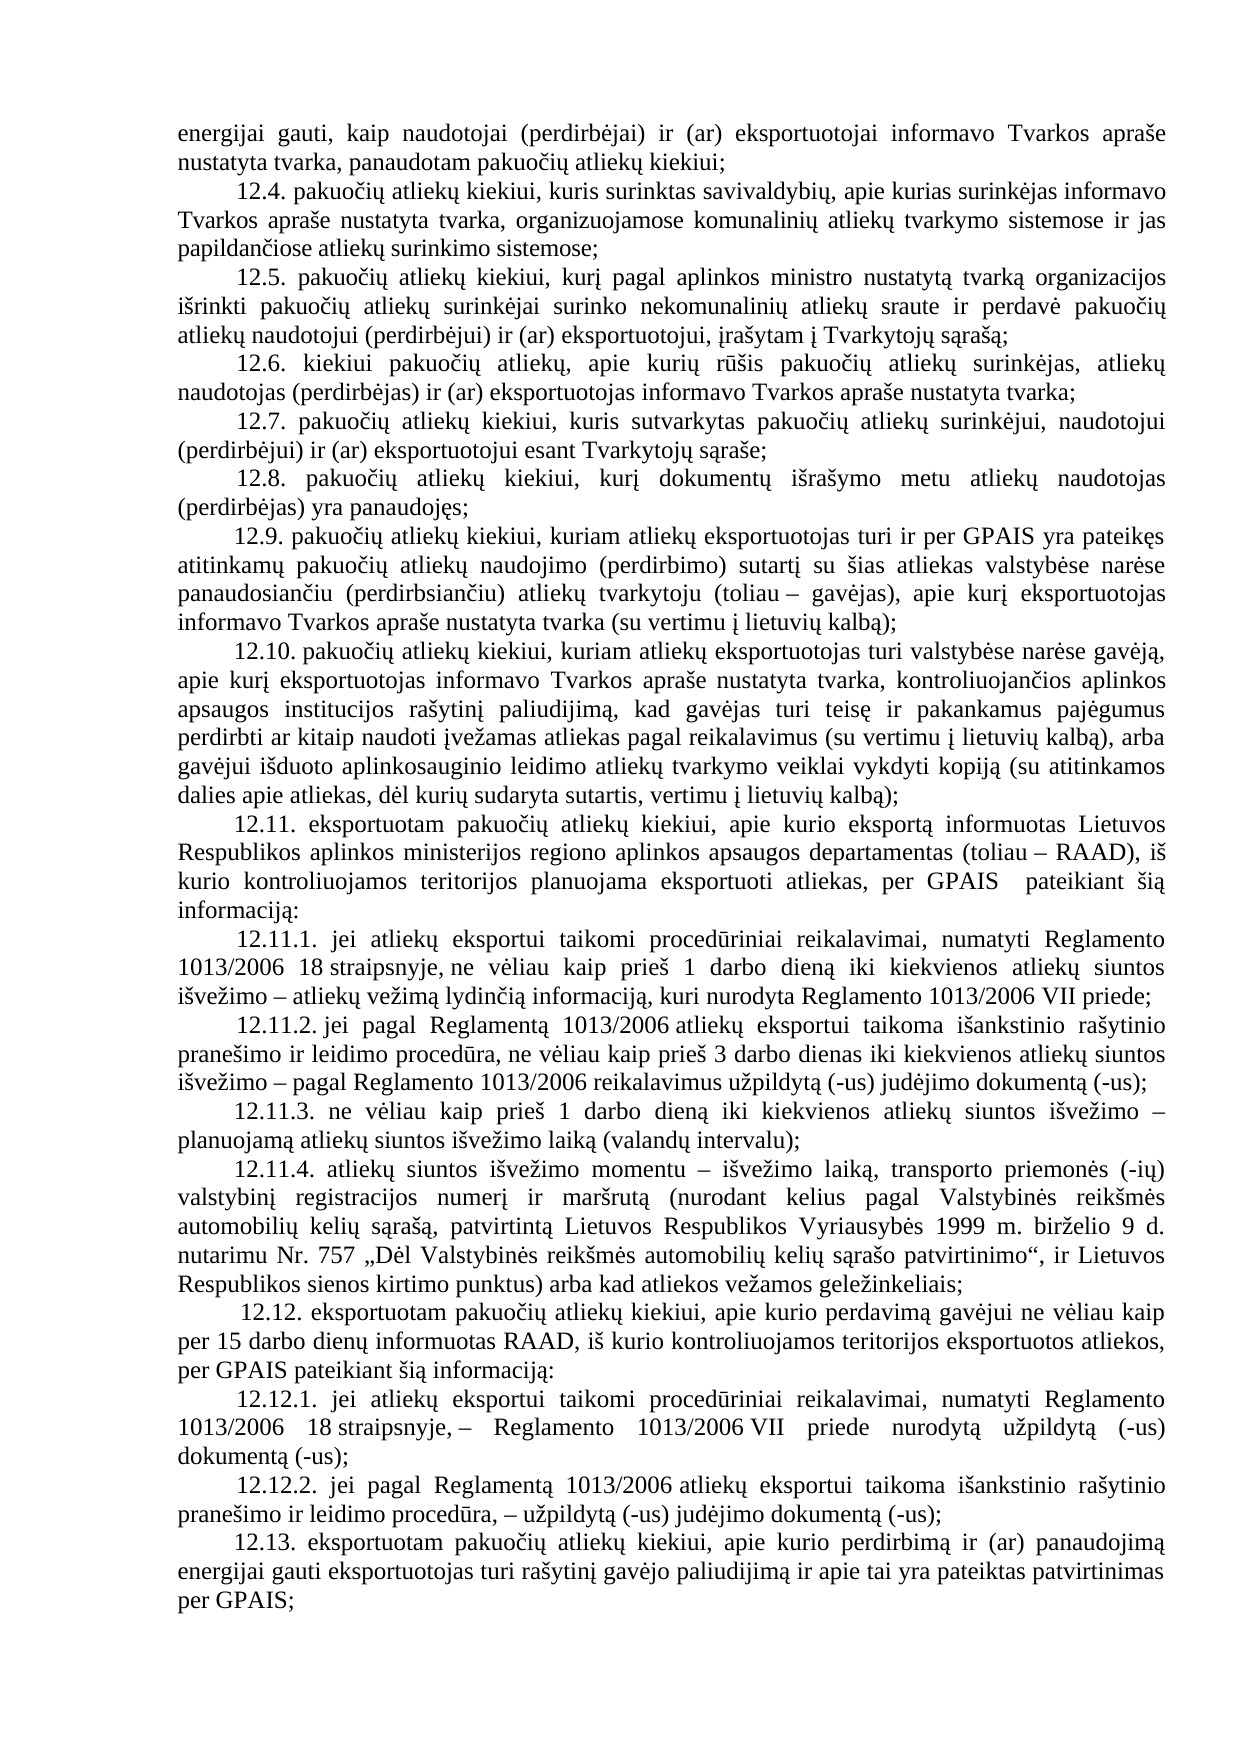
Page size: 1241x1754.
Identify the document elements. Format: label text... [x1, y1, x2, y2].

text 12.13. eksportuotam pakuočių atliekų kiekiui, apie kurio perdirbimą ir (ar) panaudojimą energijai gauti eksportuotojas turi rašytinį gavėjo paliudijimą ir apie tai yra pateiktas patvirtinimas per GPAIS; [177, 1527, 1166, 1614]
text 12.11.3. ne vėliau kaip prieš 1 darbo dieną iki kiekvienos atliekų siuntos išvežimo – planuojamą atliekų siuntos išvežimo laiką (valandų intervalu); [177, 1096, 1166, 1154]
text 12.7. pakuočių atliekų kiekiui, kuris sutvarkytas pakuočių atliekų surinkėjui, naudotojui (perdirbėjui) ir (ar) eksportuotojui esant Tvarkytojų sąraše; [177, 406, 1166, 463]
text 12.11.4. atliekų siuntos išvežimo momentu – išvežimo laiką, transporto priemonės (-ių) valstybinį registracijos numerį ir maršrutą (nurodant kelius pagal Valstybinės reikšmės automobilių kelių sąrašą, patvirtintą Lietuvos Respublikos Vyriausybės 1999 m. birželio 9 d. nutarimu Nr. 757 „Dėl Valstybinės reikšmės automobilių kelių sąrašo patvirtinimo“, ir Lietuvos Respublikos sienos kirtimo punktus) arba kad atliekos vežamos geležinkeliais; [177, 1154, 1166, 1297]
text energijai gauti, kaip naudotojai (perdirbėjai) ir (ar) eksportuotojai informavo Tvarkos apraše nustatyta tvarka, panaudotam pakuočių atliekų kiekiui; [177, 118, 1166, 176]
text 12.12.1. jei atliekų eksportui taikomi procedūriniai reikalavimai, numatyti Reglamento 1013/2006 18 straipsnyje, – Reglamento 1013/2006 VII priede nurodytą užpildytą (-us) dokumentą (-us); [177, 1384, 1166, 1470]
text 12.9. pakuočių atliekų kiekiui, kuriam atliekų eksportuotojas turi ir per GPAIS yra pateikęs atitinkamų pakuočių atliekų naudojimo (perdirbimo) sutartį su šias atliekas valstybėse narėse panaudosiančiu (perdirbsiančiu) atliekų tvarkytoju (toliau – gavėjas), apie kurį eksportuotojas informavo Tvarkos apraše nustatyta tvarka (su vertimu į lietuvių kalbą); [177, 521, 1166, 636]
text 12.12.2. jei pagal Reglamentą 1013/2006 atliekų eksportui taikoma išankstinio rašytinio pranešimo ir leidimo procedūra, – užpildytą (-us) judėjimo dokumentą (-us); [177, 1470, 1166, 1527]
text 12.11. eksportuotam pakuočių atliekų kiekiui, apie kurio eksportą informuotas Lietuvos Respublikos aplinkos ministerijos regiono aplinkos apsaugos departamentas (toliau – RAAD), iš kurio kontroliuojamos teritorijos planuojama eksportuoti atliekas, per GPAIS pateikiant šią informaciją: [177, 809, 1166, 924]
text 12.8. pakuočių atliekų kiekiui, kurį dokumentų išrašymo metu atliekų naudotojas (perdirbėjas) yra panaudojęs; [177, 463, 1166, 521]
text 12.12. eksportuotam pakuočių atliekų kiekiui, apie kurio perdavimą gavėjui ne vėliau kaip per 15 darbo dienų informuotas RAAD, iš kurio kontroliuojamos teritorijos eksportuotos atliekos, per GPAIS pateikiant šią informaciją: [177, 1297, 1166, 1384]
text 12.6. kiekiui pakuočių atliekų, apie kurių rūšis pakuočių atliekų surinkėjas, atliekų naudotojas (perdirbėjas) ir (ar) eksportuotojas informavo Tvarkos apraše nustatyta tvarka; [177, 348, 1166, 406]
text 12.5. pakuočių atliekų kiekiui, kurį pagal aplinkos ministro nustatytą tvarką organizacijos išrinkti pakuočių atliekų surinkėjai surinko nekomunalinių atliekų sraute ir perdavė pakuočių atliekų naudotojui (perdirbėjui) ir (ar) eksportuotojui, įrašytam į Tvarkytojų sąrašą; [177, 262, 1166, 348]
text 12.10. pakuočių atliekų kiekiui, kuriam atliekų eksportuotojas turi valstybėse narėse gavėją, apie kurį eksportuotojas informavo Tvarkos apraše nustatyta tvarka, kontroliuojančios aplinkos apsaugos institucijos rašytinį paliudijimą, kad gavėjas turi teisę ir pakankamus pajėgumus perdirbti ar kitaip naudoti įvežamas atliekas pagal reikalavimus (su vertimu į lietuvių kalbą), arba gavėjui išduoto aplinkosauginio leidimo atliekų tvarkymo veiklai vykdyti kopiją (su atitinkamos dalies apie atliekas, dėl kurių sudaryta sutartis, vertimu į lietuvių kalbą); [177, 636, 1166, 809]
text 12.11.2. jei pagal Reglamentą 1013/2006 atliekų eksportui taikoma išankstinio rašytinio pranešimo ir leidimo procedūra, ne vėliau kaip prieš 3 darbo dienas iki kiekvienos atliekų siuntos išvežimo – pagal Reglamento 1013/2006 reikalavimus užpildytą (-us) judėjimo dokumentą (-us); [177, 1010, 1166, 1096]
text 12.11.1. jei atliekų eksportui taikomi procedūriniai reikalavimai, numatyti Reglamento 1013/2006 18 straipsnyje, ne vėliau kaip prieš 1 darbo dieną iki kiekvienos atliekų siuntos išvežimo – atliekų vežimą lydinčią informaciją, kuri nurodyta Reglamento 1013/2006 VII priede; [177, 924, 1166, 1010]
text 12.4. pakuočių atliekų kiekiui, kuris surinktas savivaldybių, apie kurias surinkėjas informavo Tvarkos apraše nustatyta tvarka, organizuojamose komunalinių atliekų tvarkymo sistemose ir jas papildančiose atliekų surinkimo sistemose; [177, 176, 1166, 262]
